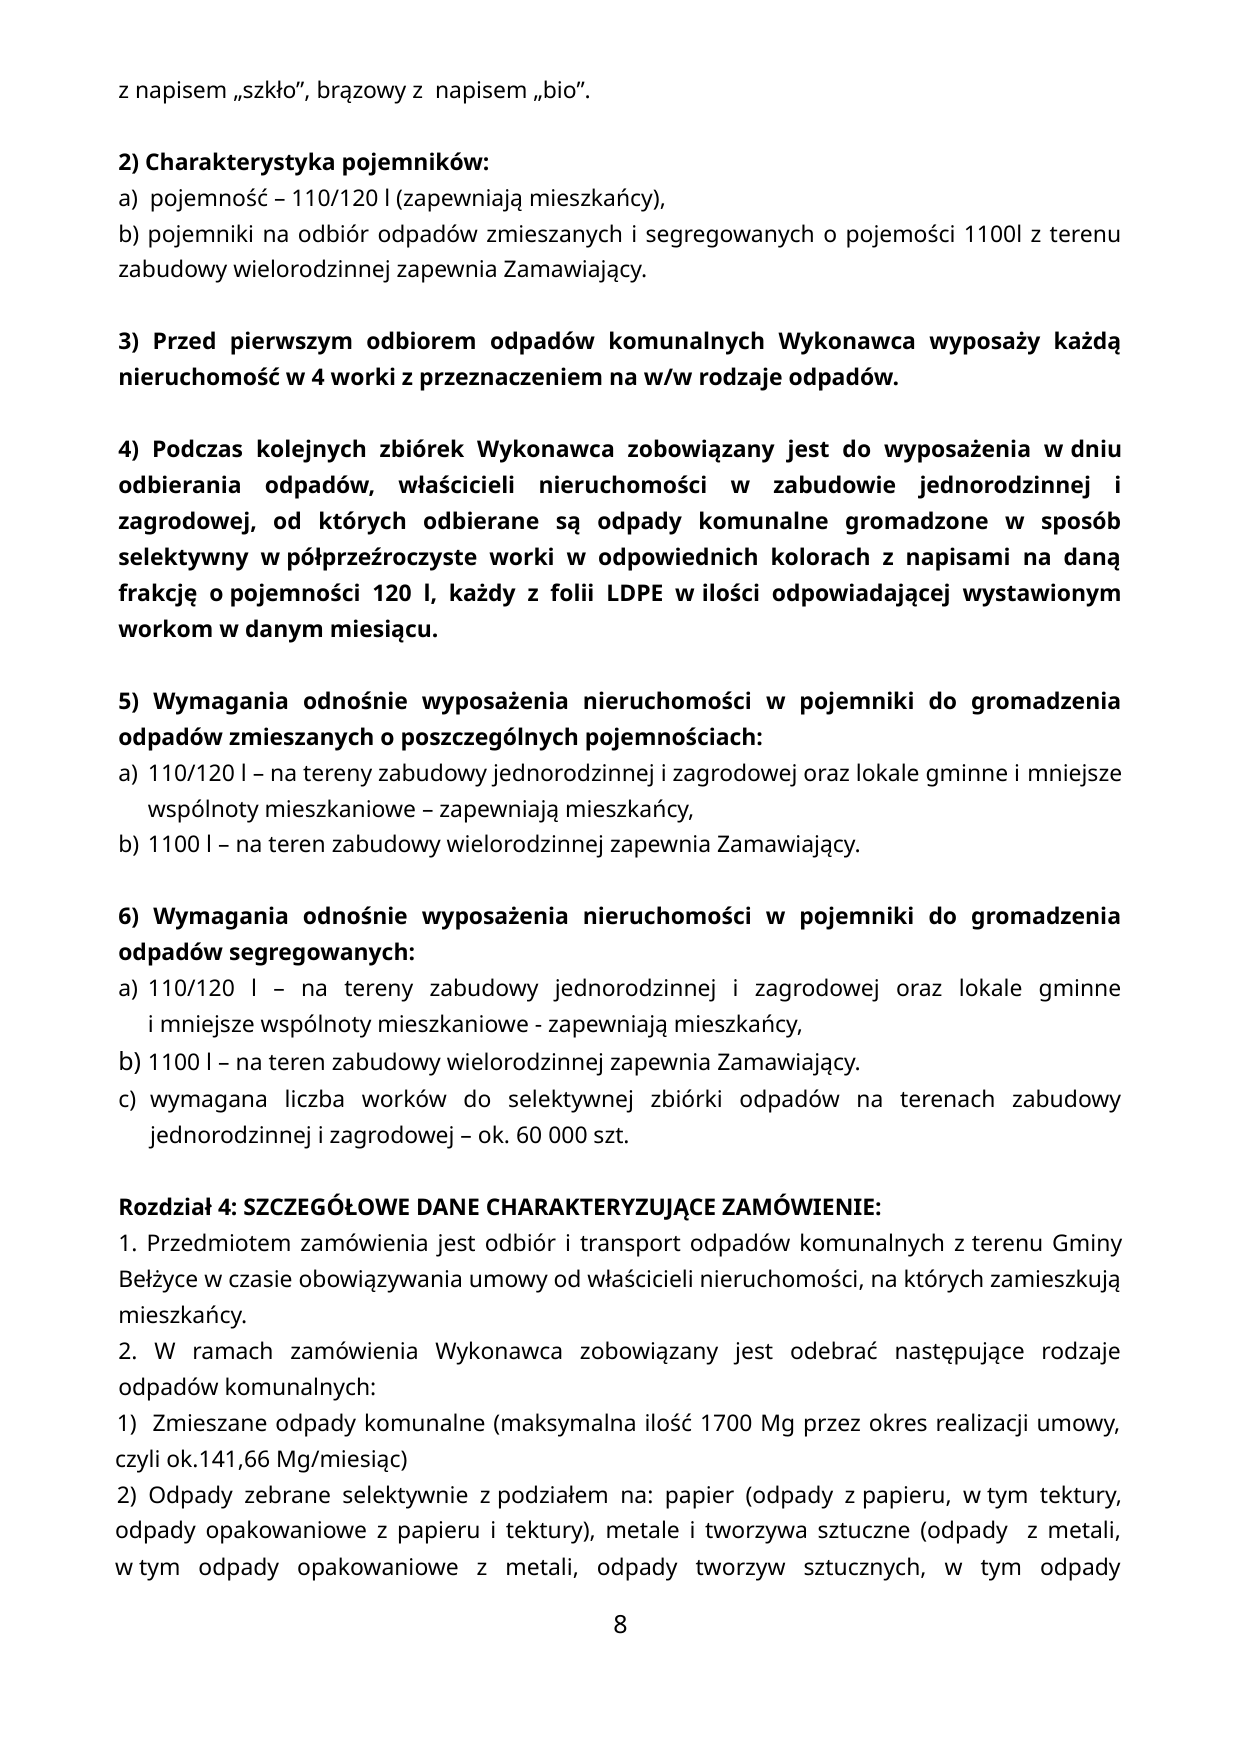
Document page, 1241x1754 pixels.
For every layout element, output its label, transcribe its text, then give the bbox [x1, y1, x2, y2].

list 2. W ramach zamówienia Wykonawca zobowiązany jest odebrać następujące rodzaje odpadów komunalnych: [118, 1335, 1122, 1402]
list wymagana liczba worków do selektywnej zbiórki odpadów na terenach zabudowy jednorodzinnej i zagrodowej – ok. 60 000 szt. [118, 1083, 1122, 1150]
list 110/120 l – na tereny zabudowy jednorodzinnej i zagrodowej oraz lokale gminne i mniejsze wspólnoty mieszkaniowe – zapewniają mieszkańcy, [118, 757, 1122, 824]
text Rozdział 4: SZCZEGÓŁOWE DANE CHARAKTERYZUJĄCE ZAMÓWIENIE: [118, 1191, 1122, 1222]
list 1. Przedmiotem zamówienia jest odbiór i transport odpadów komunalnych z terenu Gminy Bełżyce w czasie obowiązywania umowy od właścicieli nieruchomości, na których zamieszkują mieszkańcy. [118, 1227, 1122, 1330]
text a) pojemność – 110/120 l (zapewniają mieszkańcy), [118, 182, 1122, 213]
text z napisem „szkło”, brązowy z napisem „bio”. [118, 74, 1122, 105]
text 2) Charakterystyka pojemników: [118, 146, 1122, 177]
text 5) Wymagania odnośnie wyposażenia nieruchomości w pojemniki do gromadzenia odpadów zmieszanych o poszczególnych pojemnościach: [118, 685, 1122, 752]
text b) pojemniki na odbiór odpadów zmieszanych i segregowanych o pojemości 1100l z terenu zabudowy wielorodzinnej zapewnia Zamawiający. [118, 217, 1122, 285]
text 4) Podczas kolejnych zbiórek Wykonawca zobowiązany jest do wyposażenia w dniu odbierania odpadów, właścicieli nieruchomości w zabudowie jednorodzinnej i zagrodowej, od których odbierane są odpady komunalne gromadzone w sposób selektywny w półprzeźroczyste worki w odpowiednich kolorach z napisami na daną frakcję o pojemności 120 l, każdy z folii LDPE w ilości odpowiadającej wystawionym workom w danym miesiącu. [118, 433, 1122, 644]
text 2) Odpady zebrane selektywnie z podziałem na: papier (odpady z papieru, w tym tektury, odpady opakowaniowe z papieru i tektury), metale i tworzywa sztuczne (odpady z metali, w tym odpady opakowaniowe z metali, odpady tworzyw sztucznych, w tym odpady [115, 1478, 1122, 1582]
text 1) Zmieszane odpady komunalne (maksymalna ilość 1700 Mg przez okres realizacji umowy, czyli ok.141,66 Mg/miesiąc) [115, 1407, 1122, 1474]
list 1100 l – na teren zabudowy wielorodzinnej zapewnia Zamawiający. [118, 828, 1122, 860]
list 1100 l – na teren zabudowy wielorodzinnej zapewnia Zamawiający. [118, 1044, 1122, 1078]
text 3) Przed pierwszym odbiorem odpadów komunalnych Wykonawca wyposaży każdą nieruchomość w 4 worki z przeznaczeniem na w/w rodzaje odpadów. [118, 325, 1122, 392]
text 6) Wymagania odnośnie wyposażenia nieruchomości w pojemniki do gromadzenia odpadów segregowanych: [118, 900, 1122, 967]
list 110/120 l – na tereny zabudowy jednorodzinnej i zagrodowej oraz lokale gminne i mniejsze wspólnoty mieszkaniowe - zapewniają mieszkańcy, [118, 972, 1122, 1039]
